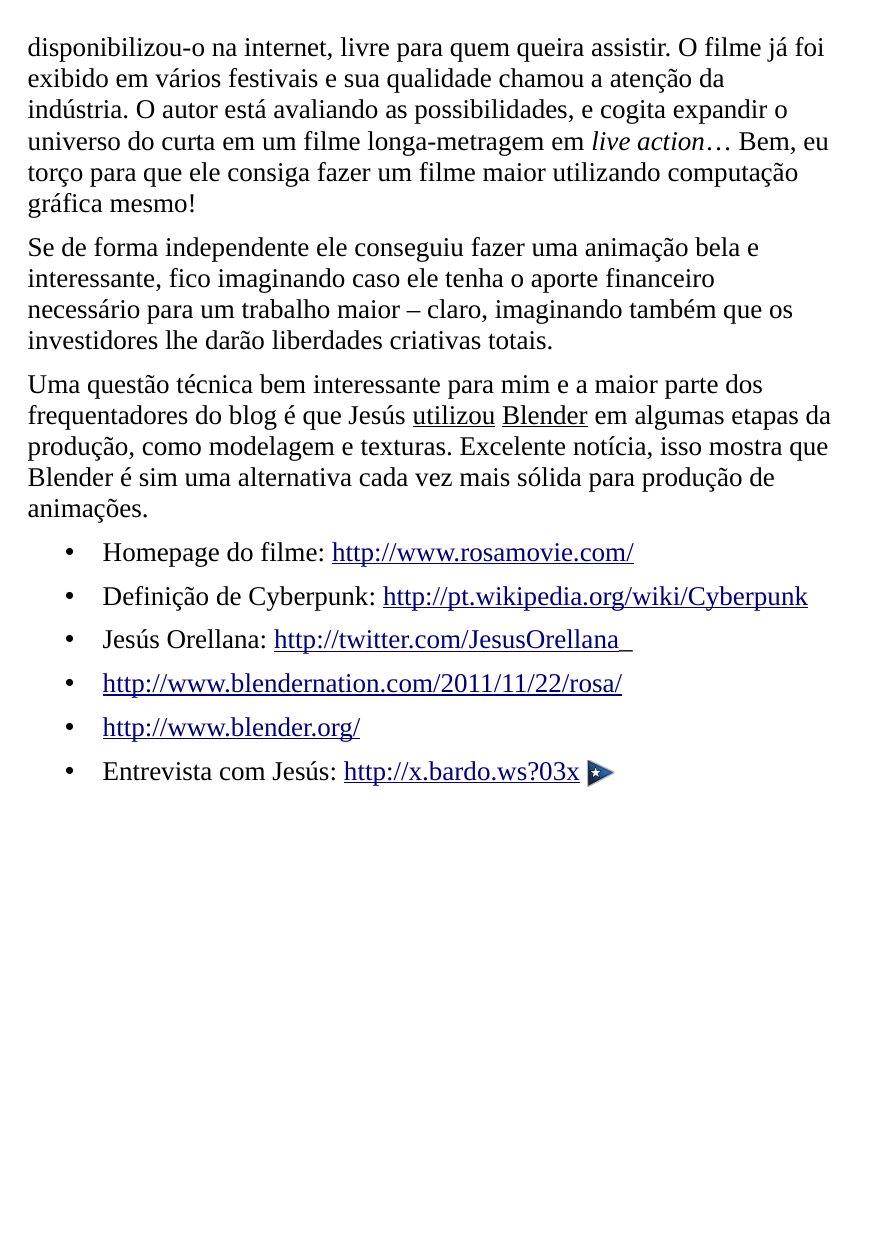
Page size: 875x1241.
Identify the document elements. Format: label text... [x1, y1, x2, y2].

list Jesús Orellana: http://twitter.com/JesusOrellana_ [65, 623, 832, 655]
list http://www.blendernation.com/2011/11/22/rosa/ [65, 667, 832, 698]
text Se de forma independente ele conseguiu fazer uma animação bela e interessante, fico imaginando caso ele tenha o aporte financeiro necessário para um trabalho maior – claro, imaginando também que os investidores lhe darão liberdades criativas totais. [27, 231, 832, 355]
list Entrevista com Jesús: http://x.bardo.ws?03x [65, 755, 832, 787]
list Definição de Cyberpunk: http://pt.wikipedia.org/wiki/Cyberpunk [65, 580, 832, 611]
list Homepage do filme: http://www.rosamovie.com/ [65, 536, 832, 567]
picture [586, 760, 615, 787]
list http://www.blender.org/ [65, 711, 832, 742]
text disponibilizou-o na internet, livre para quem queira assistir. O filme já foi exibido em vários festivais e sua qualidade chamou a atenção da indústria. O autor está avaliando as possibilidades, e cogita expandir o universo do curta em um filme longa-metragem em live action… Bem, eu torço para que ele consiga fazer um filme maior utilizando computação gráfica mesmo! [27, 31, 832, 218]
text Uma questão técnica bem interessante para mim e a maior parte dos frequentadores do blog é que Jesús utilizou Blender em algumas etapas da produção, como modelagem e texturas. Excelente notícia, isso mostra que Blender é sim uma alternativa cada vez mais sólida para produção de animações. [27, 368, 832, 523]
